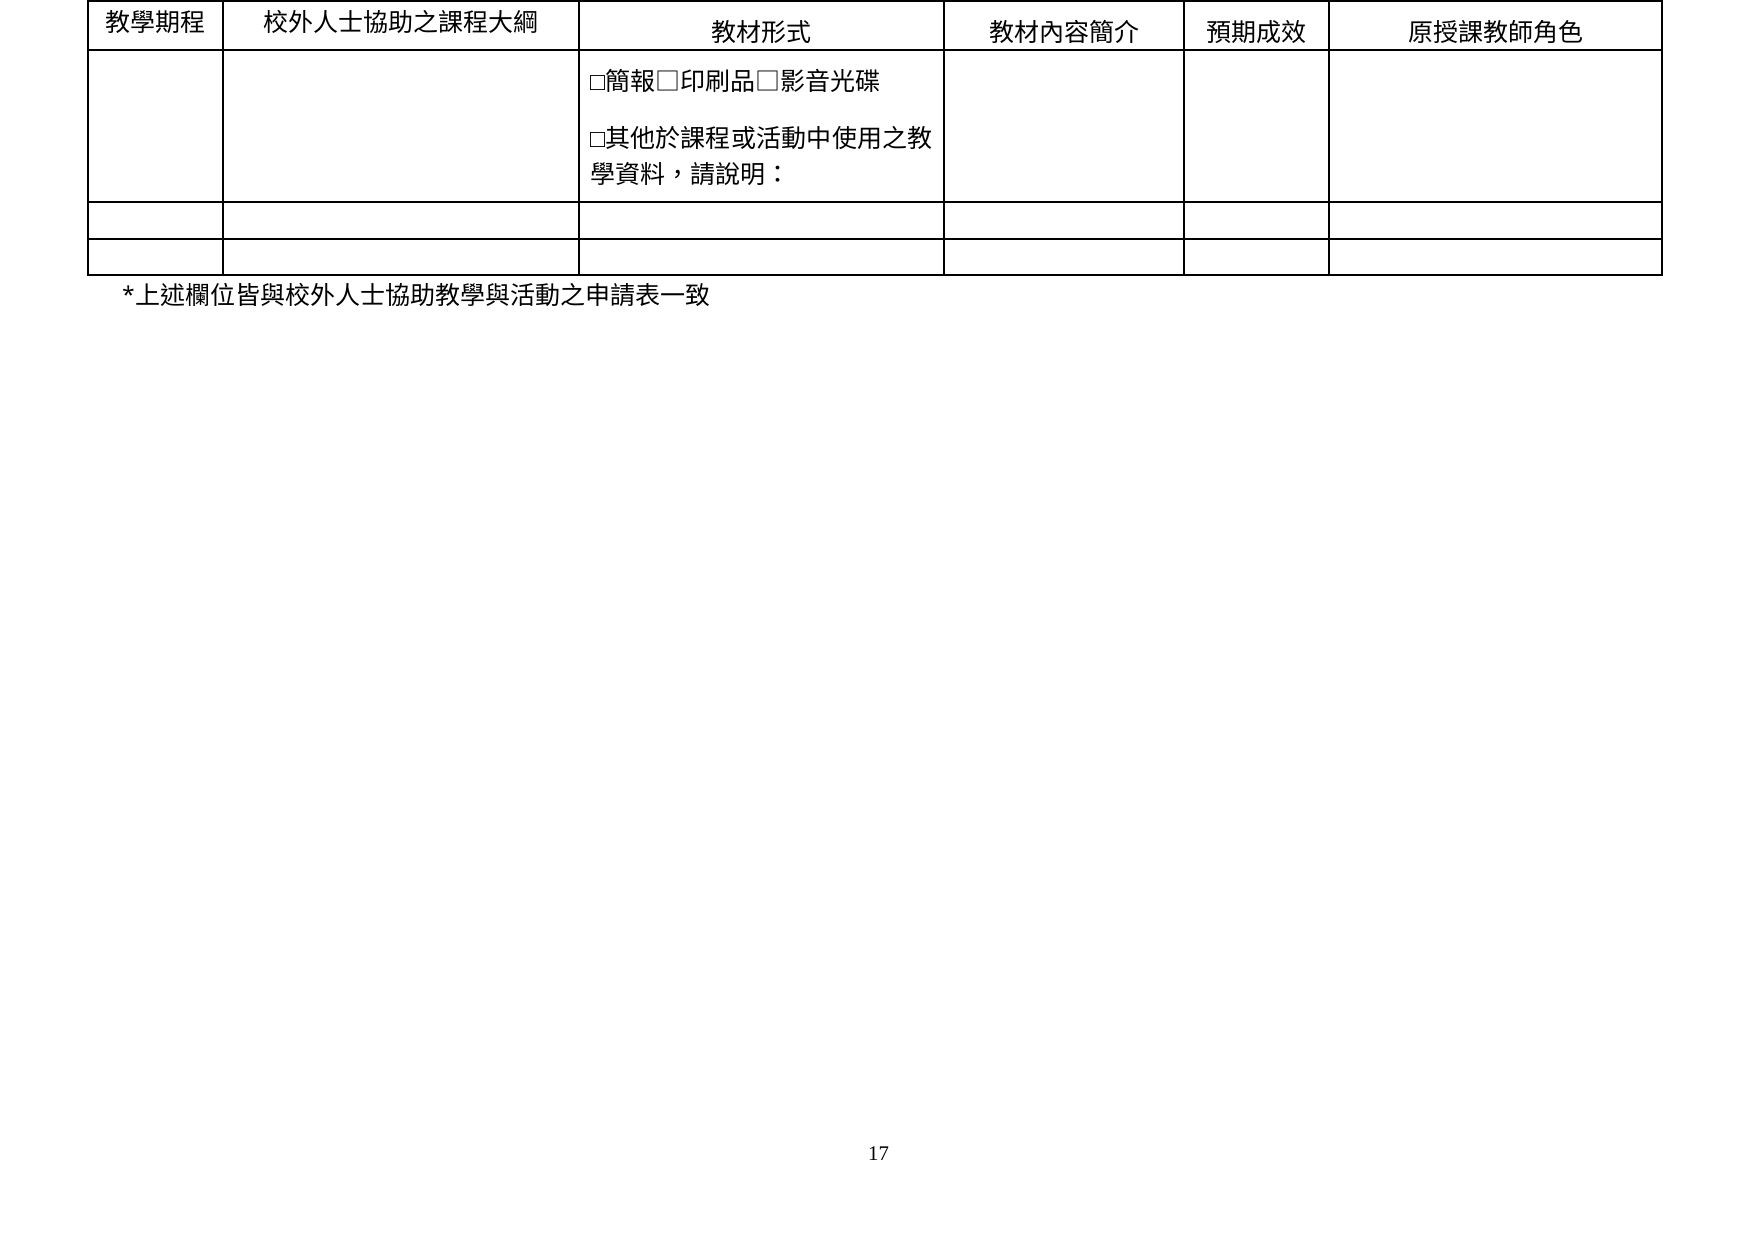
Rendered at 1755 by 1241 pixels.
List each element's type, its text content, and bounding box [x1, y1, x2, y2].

table_header 預期成效 [1185, 2, 1328, 49]
table_cell [1185, 203, 1328, 237]
table_cell [224, 240, 578, 273]
table_cell [945, 51, 1183, 201]
table_cell [224, 203, 578, 237]
table_cell [1185, 51, 1328, 201]
table_cell □簡報□印刷品□影音光碟 □其他於課程或活動中使用之教學資料，請說明： [580, 51, 943, 201]
table_cell [89, 51, 222, 201]
table_header 教材形式 [580, 2, 943, 49]
table_cell [945, 203, 1183, 237]
table_header 校外人士協助之課程大綱 [224, 2, 578, 49]
table_header 教材內容簡介 [945, 2, 1183, 49]
table_cell [580, 240, 943, 273]
table_header 原授課教師角色 [1330, 2, 1661, 49]
table_header 教學期程 [89, 2, 222, 49]
table_cell [580, 203, 943, 237]
table_cell [89, 240, 222, 273]
table_cell [945, 240, 1183, 273]
table_cell [1330, 203, 1661, 237]
text *上述欄位皆與校外人士協助教學與活動之申請表一致 [118, 276, 1636, 312]
table_cell [1185, 240, 1328, 273]
table_cell [224, 51, 578, 201]
table_cell [1330, 51, 1661, 201]
table_cell [1330, 240, 1661, 273]
table_cell [89, 203, 222, 237]
